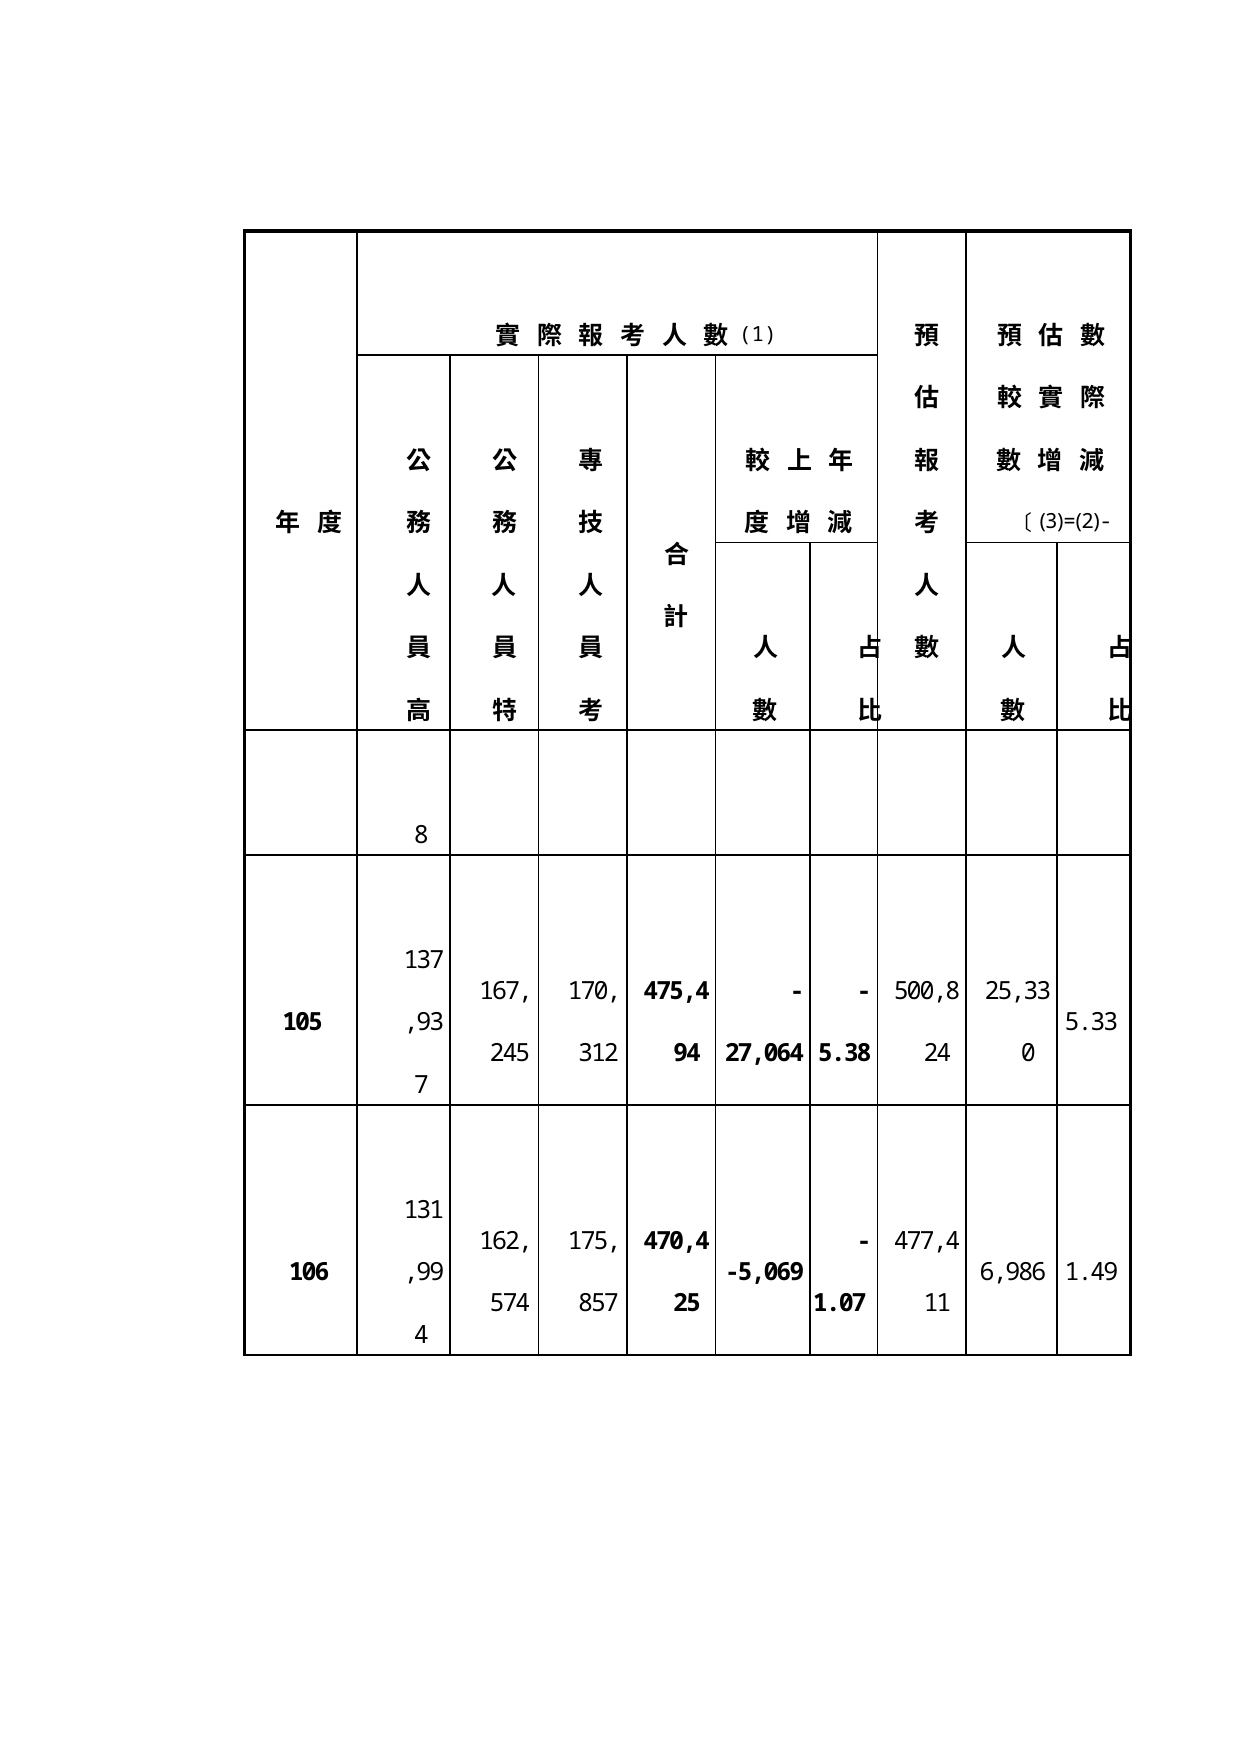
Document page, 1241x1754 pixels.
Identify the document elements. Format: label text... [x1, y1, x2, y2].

table_cell 162,574 [451, 1106, 538, 1354]
table_cell [716, 731, 809, 854]
table_cell 8 [358, 731, 449, 854]
table_cell [246, 731, 356, 854]
table_cell 專技人員考試 [539, 356, 626, 729]
table_cell 170,312 [539, 856, 626, 1104]
table_cell 131,994 [358, 1106, 449, 1354]
table_cell [967, 731, 1056, 854]
table_cell [451, 731, 538, 854]
table_header 預估數較實際數增減〔(3)=(2)-(1)〕 [967, 233, 1129, 542]
table_cell [1058, 731, 1129, 854]
table_cell 475,494 [628, 856, 715, 1104]
table_cell 175,857 [539, 1106, 626, 1354]
table_cell 占比 [811, 543, 877, 729]
table_cell 公務人員高普初等及升等考 [358, 356, 449, 729]
table_cell -5,069 [716, 1106, 809, 1354]
table_cell 106 [246, 1106, 356, 1354]
table_cell 人數 [716, 543, 809, 729]
table_cell 105 [246, 856, 356, 1104]
table_cell [539, 731, 626, 854]
table_header 預估報 考人數 (2) [878, 233, 965, 729]
table_cell 5.33 [1058, 856, 1129, 1104]
table_cell 6,986 [967, 1106, 1056, 1354]
table_cell 25,330 [967, 856, 1056, 1104]
table_cell 500,824 [878, 856, 965, 1104]
table_cell 550,011 [878, 731, 965, 854]
table_header 實際報考人數(1) [358, 233, 877, 354]
table_cell 137,937 [358, 856, 449, 1104]
table_cell 1.49 [1058, 1106, 1129, 1354]
table_cell -1.07 [811, 1106, 877, 1354]
table_cell 較上年度增減 [716, 356, 877, 542]
table_cell -27,064 [716, 856, 809, 1104]
table_cell 167,245 [451, 856, 538, 1104]
table_cell [811, 731, 877, 854]
table_cell 470,425 [628, 1106, 715, 1354]
table_cell 公務人 員特考(註3) [451, 356, 538, 729]
table_cell 合計 [628, 356, 715, 729]
table_cell -5.38 [811, 856, 877, 1104]
table_cell 477,411 [878, 1106, 965, 1354]
table_cell 人數 [967, 543, 1056, 729]
table_header 年度 [246, 233, 356, 729]
table_cell [628, 731, 715, 854]
table_cell 占比 [1058, 543, 1129, 729]
